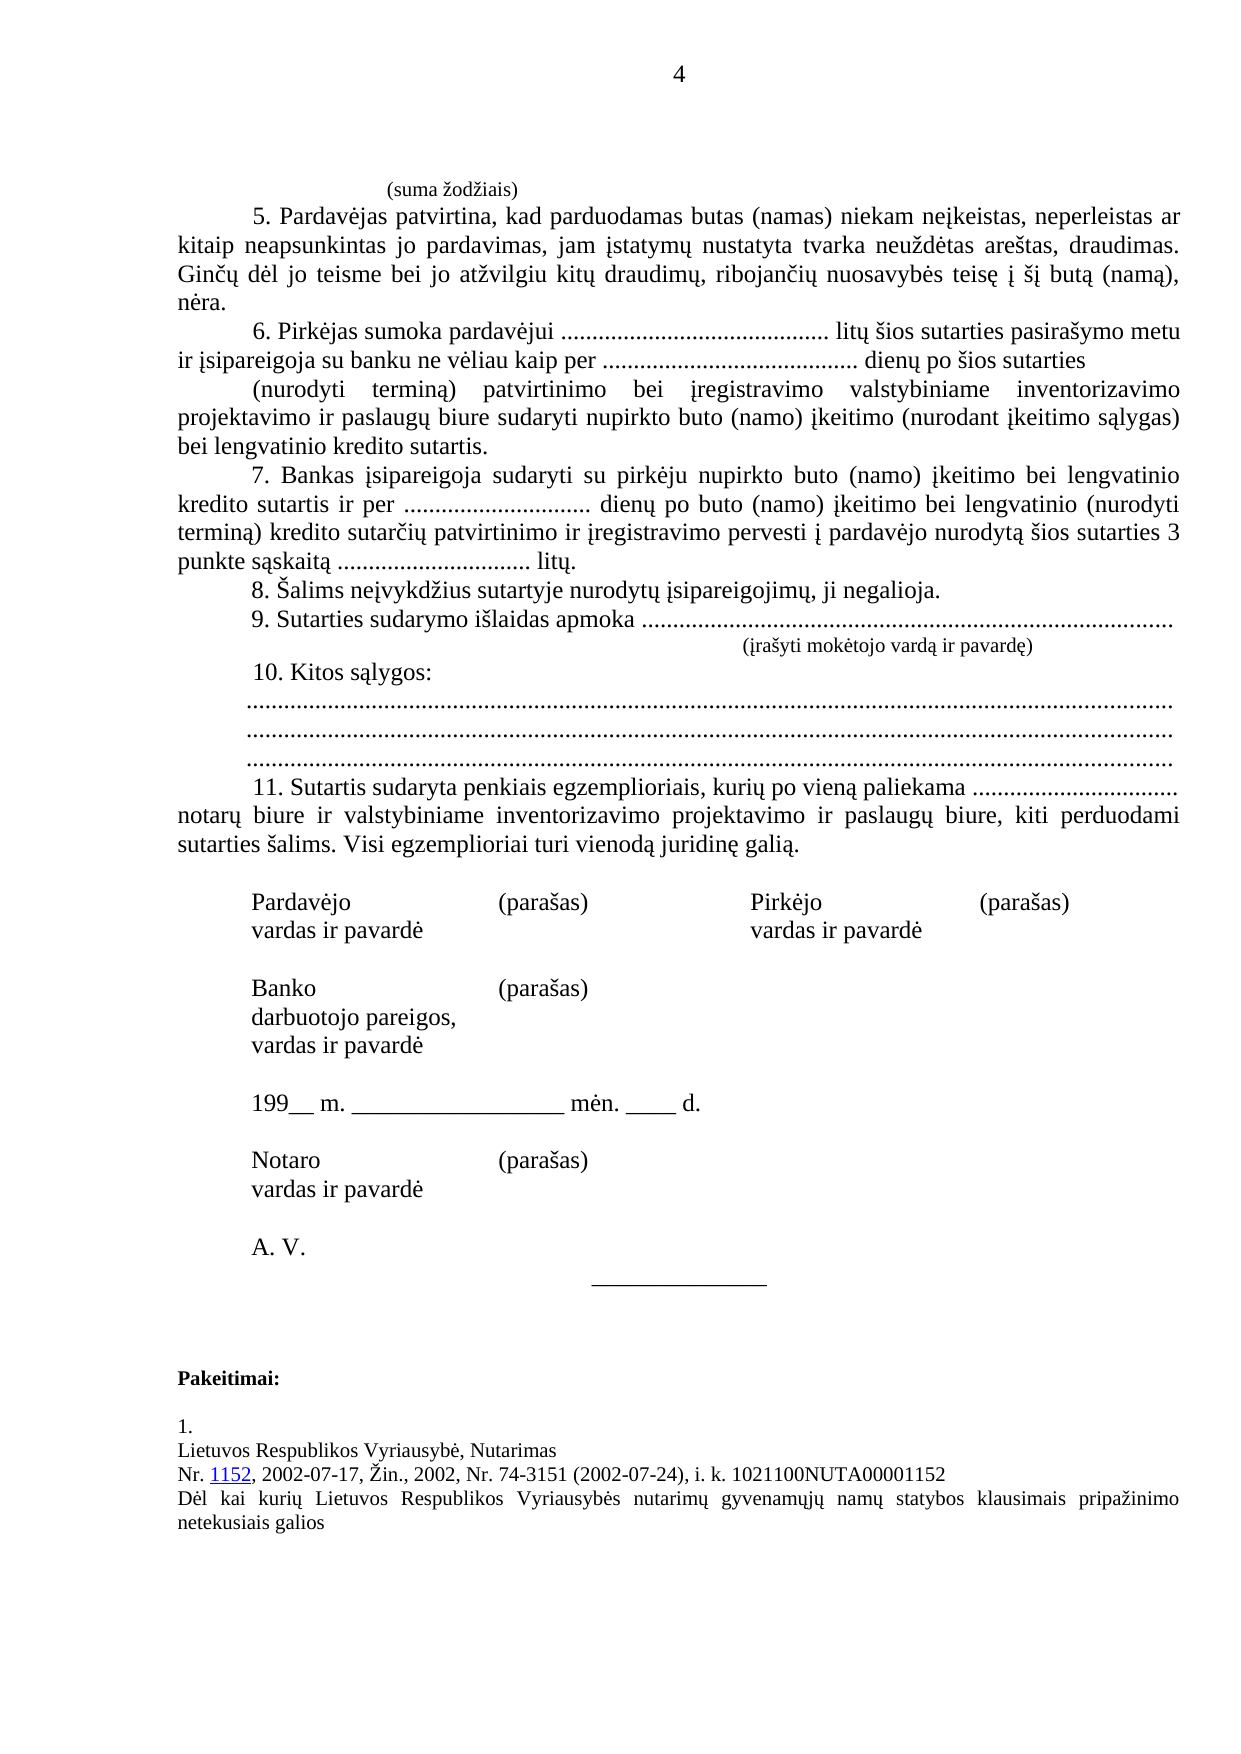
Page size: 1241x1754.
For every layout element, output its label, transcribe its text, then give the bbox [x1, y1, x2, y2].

text 7. Bankas įsipareigoja sudaryti su pirkėju nupirkto buto (namo) įkeitimo bei lengvatinio kredito sutartis ir per .............................. dienų po buto (namo) įkeitimo bei lengvatinio (nurodyti terminą) kredito sutarčių patvirtinimo ir įregistravimo pervesti į pardavėjo nurodytą šios sutarties 3 punkte sąskaitą ............................... litų. [177, 460, 1181, 575]
text 9. Sutarties sudarymo išlaidas apmoka [177, 604, 1181, 632]
text 6. Pirkėjas sumoka pardavėjui ........................................... litų šios sutarties pasirašymo metu ir įsipareigoja su banku ne vėliau kaip per ......................................... dienų po šios sutarties [177, 316, 1181, 374]
text (suma žodžiais) [252, 177, 1181, 201]
text vardas ir pavardė [177, 1174, 1181, 1203]
text A. V. [177, 1232, 1181, 1260]
text 1. [177, 1414, 1181, 1438]
text Pardavėjo (parašas) Pirkėjo (parašas) [177, 887, 1181, 915]
text (nurodyti terminą) patvirtinimo bei įregistravimo valstybiniame inventorizavimo projektavimo ir paslaugų biure sudaryti nupirkto buto (namo) įkeitimo (nurodant įkeitimo sąlygas) bei lengvatinio kredito sutartis. [177, 374, 1181, 460]
text Lietuvos Respublikos Vyriausybė, Nutarimas [177, 1438, 1181, 1462]
text Pakeitimai: [177, 1366, 1181, 1390]
text Dėl kai kurių Lietuvos Respublikos Vyriausybės nutarimų gyvenamųjų namų statybos klausimais pripažinimo netekusiais galios [177, 1486, 1181, 1534]
text Banko (parašas) [177, 973, 1181, 1002]
text notarų biure ir valstybiniame inventorizavimo projektavimo ir paslaugų biure, kiti perduodami sutarties šalims. Visi egzemplioriai turi vienodą juridinę galią. [177, 800, 1181, 858]
text 8. Šalims neįvykdžius sutartyje nurodytų įsipareigojimų, ji negalioja. [177, 575, 1181, 604]
text vardas ir pavardė vardas ir pavardė [177, 915, 1181, 944]
text 199__ m. _________________ mėn. ____ d. [177, 1088, 1181, 1117]
text Nr. 1152, 2002-07-17, Žin., 2002, Nr. 74-3151 (2002-07-24), i. k. 1021100NUTA00001152 [177, 1462, 1181, 1486]
text 11. Sutartis sudaryta penkiais egzemplioriais, kurių po vieną paliekama ................................. [177, 772, 1181, 800]
text 10. Kitos sąlygos: [252, 657, 1181, 685]
text Notaro (parašas) [177, 1145, 1181, 1174]
text darbuotojo pareigos, [177, 1002, 1181, 1030]
text (įrašyti mokėtojo vardą ir pavardę) [177, 632, 1181, 657]
text vardas ir pavardė [177, 1030, 1181, 1059]
text 5. Pardavėjas patvirtina, kad parduodamas butas (namas) niekam neįkeistas, neperleistas ar kitaip neapsunkintas jo pardavimas, jam įstatymų nustatyta tvarka neuždėtas areštas, draudimas. Ginčų dėl jo teisme bei jo atžvilgiu kitų draudimų, ribojančių nuosavybės teisę į šį butą (namą), nėra. [177, 201, 1181, 316]
text ______________ [177, 1260, 1181, 1289]
